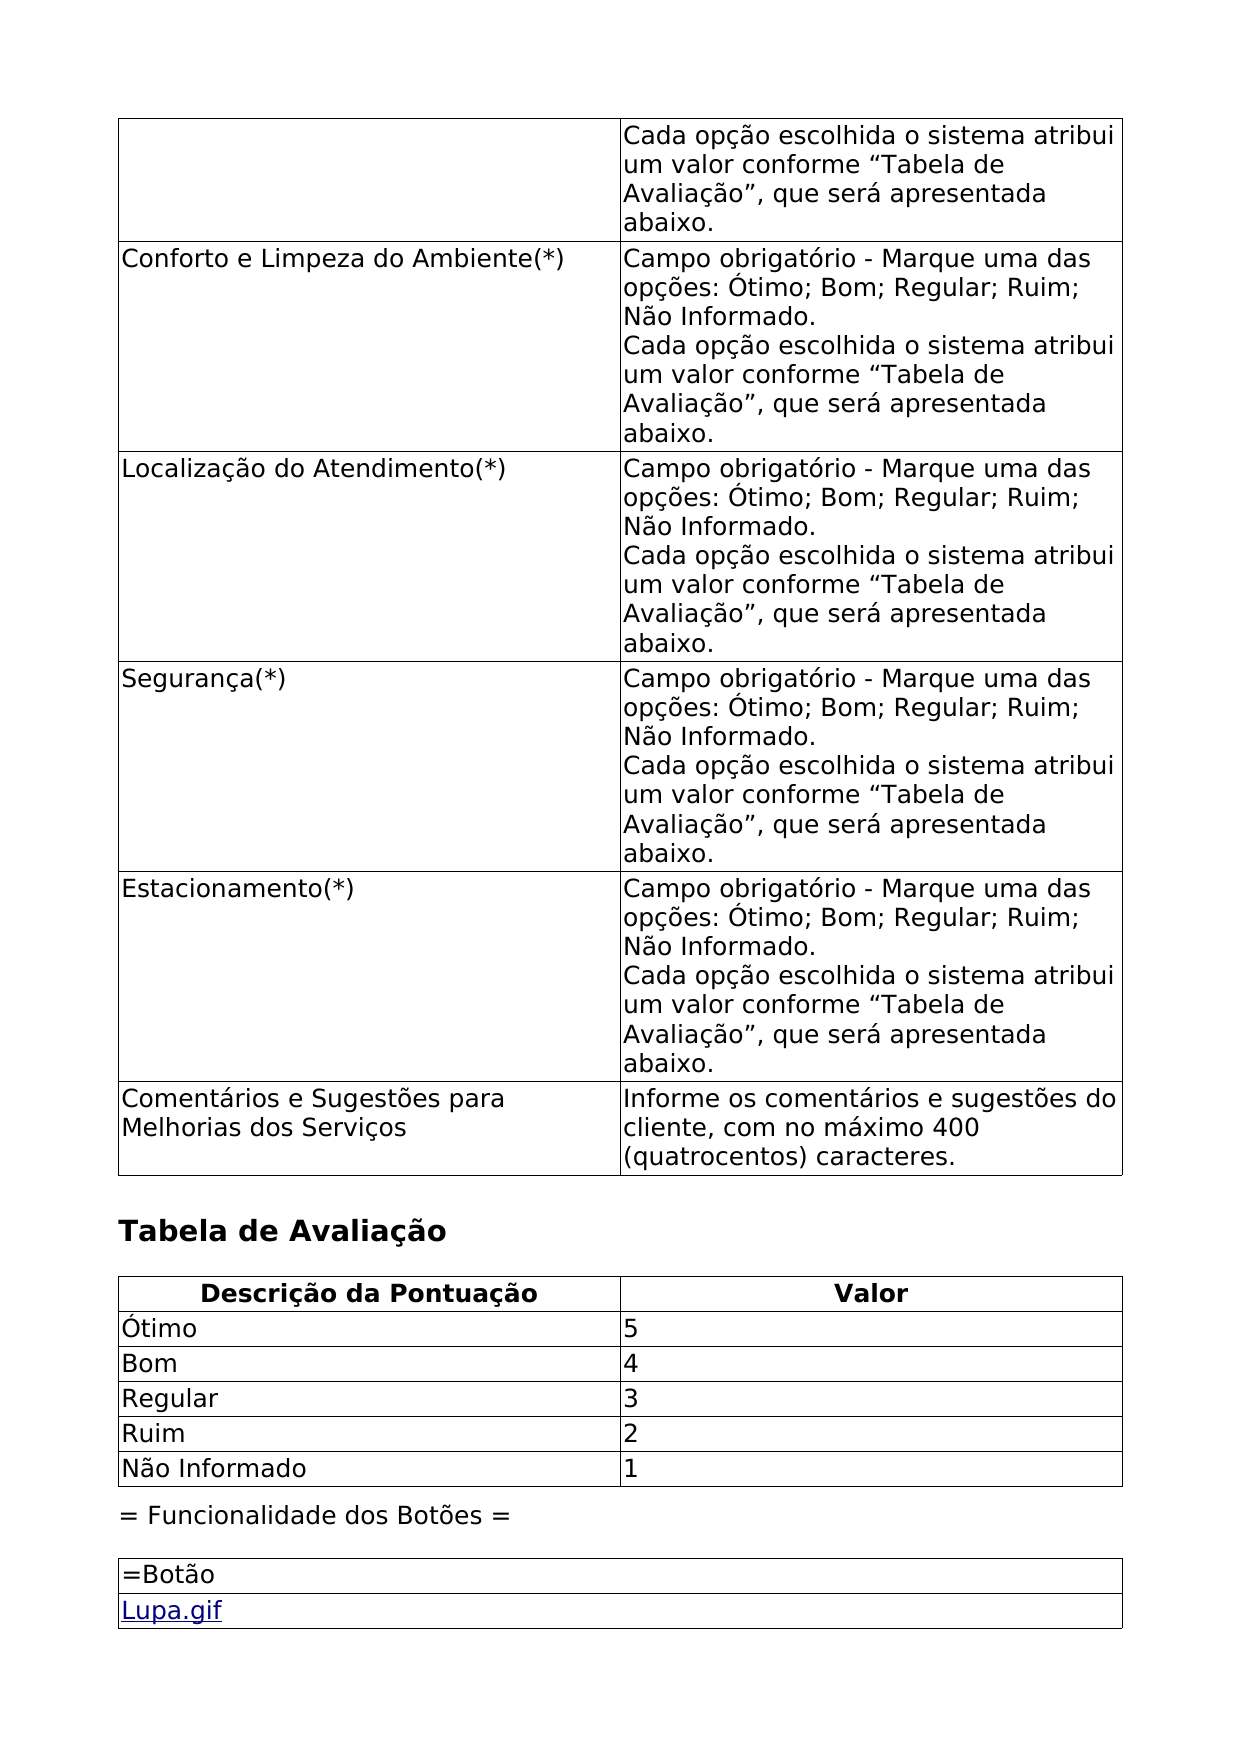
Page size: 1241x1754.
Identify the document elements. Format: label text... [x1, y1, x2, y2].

table_header Descrição da Pontuação [119, 1277, 620, 1311]
table_cell Estacionamento(*) [119, 872, 620, 1081]
table_header Valor [621, 1277, 1122, 1311]
table_cell Localização do Atendimento(*) [119, 452, 620, 661]
table_cell Campo obrigatório - Marque uma das opções: Ótimo; Bom; Regular; Ruim; Não Informado. Cada opção escolhida o sistema atribui um valor conforme “Tabela de Avaliação”, que será apresentada abaixo. [621, 662, 1122, 871]
table_cell [119, 119, 620, 241]
table_cell Lupa.gif [119, 1594, 1122, 1628]
table_cell Campo obrigatório - Marque uma das opções: Ótimo; Bom; Regular; Ruim; Não Informado. Cada opção escolhida o sistema atribui um valor conforme “Tabela de Avaliação”, que será apresentada abaixo. [621, 872, 1122, 1081]
table_cell Campo obrigatório - Marque uma das opções: Ótimo; Bom; Regular; Ruim; Não Informado. Cada opção escolhida o sistema atribui um valor conforme “Tabela de Avaliação”, que será apresentada abaixo. [621, 452, 1122, 661]
table_cell Ruim [119, 1417, 620, 1451]
table_cell 1 [621, 1452, 1122, 1486]
table_cell Não Informado [119, 1452, 620, 1486]
subtitle Tabela de Avaliação [118, 1214, 1122, 1248]
table_cell Cada opção escolhida o sistema atribui um valor conforme “Tabela de Avaliação”, que será apresentada abaixo. [621, 119, 1122, 241]
table_cell 2 [621, 1417, 1122, 1451]
table_cell Segurança(*) [119, 662, 620, 871]
table_cell Campo obrigatório - Marque uma das opções: Ótimo; Bom; Regular; Ruim; Não Informado. Cada opção escolhida o sistema atribui um valor conforme “Tabela de Avaliação”, que será apresentada abaixo. [621, 242, 1122, 451]
table_cell Comentários e Sugestões para Melhorias dos Serviços [119, 1082, 620, 1174]
table_header =Botão [119, 1559, 1122, 1593]
table_cell 5 [621, 1312, 1122, 1346]
text = Funcionalidade dos Botões = [118, 1501, 1122, 1530]
table_cell Informe os comentários e sugestões do cliente, com no máximo 400 (quatrocentos) caracteres. [621, 1082, 1122, 1174]
table_cell Regular [119, 1382, 620, 1416]
table_cell Conforto e Limpeza do Ambiente(*) [119, 242, 620, 451]
table_cell 4 [621, 1347, 1122, 1381]
table_cell Bom [119, 1347, 620, 1381]
table_cell Ótimo [119, 1312, 620, 1346]
table_cell 3 [621, 1382, 1122, 1416]
